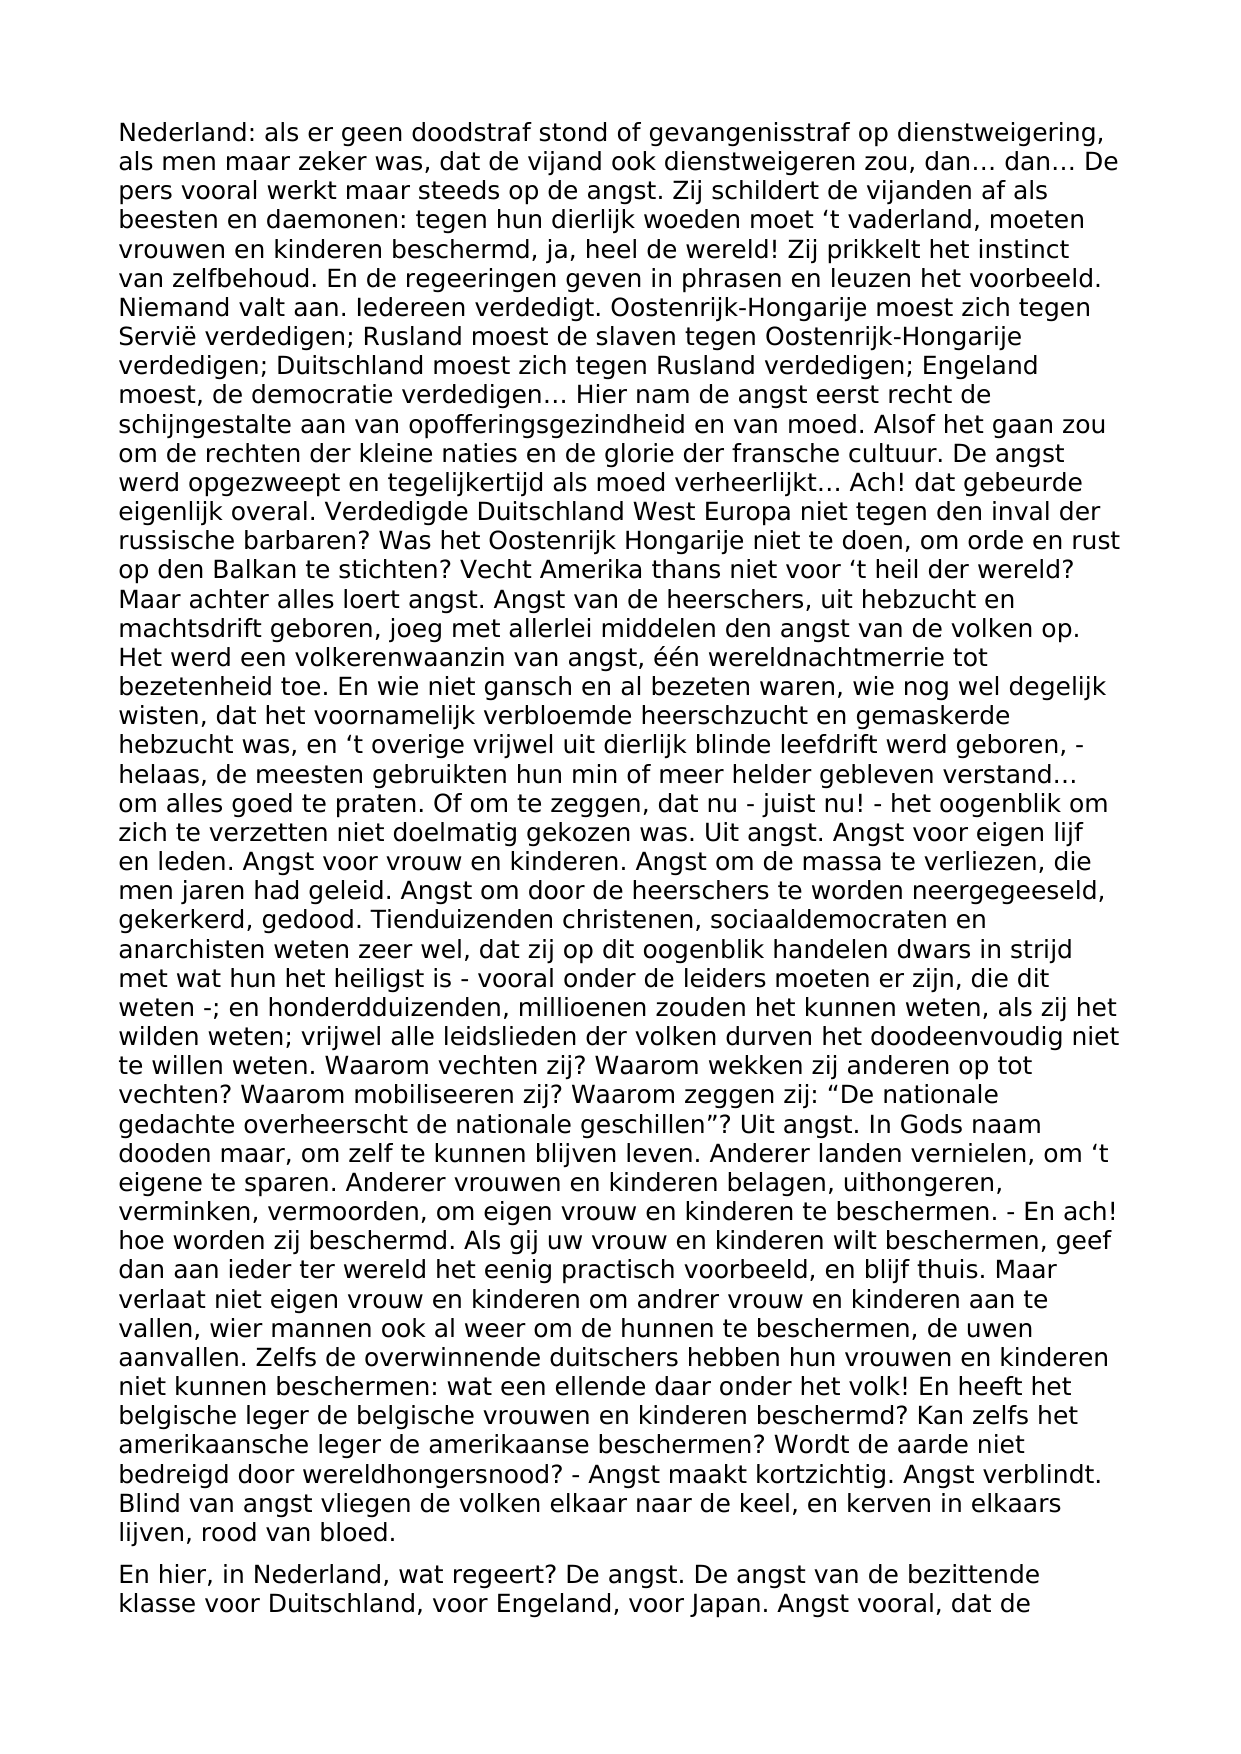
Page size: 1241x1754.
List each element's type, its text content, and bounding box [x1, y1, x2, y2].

text Nederland: als er geen doodstraf stond of gevangenisstraf op dienstweigering, als men maar zeker was, dat de vijand ook dienstweigeren zou, dan… dan… De pers vooral werkt maar steeds op de angst. Zij schildert de vijanden af als beesten en daemonen: tegen hun dierlijk woeden moet ‘t vaderland, moeten vrouwen en kinderen beschermd, ja, heel de wereld! Zij prikkelt het instinct van zelfbehoud. En de regeeringen geven in phrasen en leuzen het voorbeeld. Niemand valt aan. Iedereen verdedigt. Oostenrijk-Hongarije moest zich tegen Servië verdedigen; Rusland moest de slaven tegen Oostenrijk-Hongarije verdedigen; Duitschland moest zich tegen Rusland verdedigen; Engeland moest, de democratie verdedigen… Hier nam de angst eerst recht de schijngestalte aan van opofferingsgezindheid en van moed. Alsof het gaan zou om de rechten der kleine naties en de glorie der fransche cultuur. De angst werd opgezweept en tegelijkertijd als moed verheerlijkt… Ach! dat gebeurde eigenlijk overal. Verdedigde Duitschland West Europa niet tegen den inval der russische barbaren? Was het Oostenrijk Hongarije niet te doen, om orde en rust op den Balkan te stichten? Vecht Amerika thans niet voor ‘t heil der wereld? Maar achter alles loert angst. Angst van de heerschers, uit hebzucht en machtsdrift geboren, joeg met allerlei middelen den angst van de volken op. Het werd een volkerenwaanzin van angst, één wereldnachtmerrie tot bezetenheid toe. En wie niet gansch en al bezeten waren, wie nog wel degelijk wisten, dat het voornamelijk verbloemde heerschzucht en gemaskerde hebzucht was, en ‘t overige vrijwel uit dierlijk blinde leefdrift werd geboren, - helaas, de meesten gebruikten hun min of meer helder gebleven verstand… om alles goed te praten. Of om te zeggen, dat nu - juist nu! - het oogenblik om zich te verzetten niet doelmatig gekozen was. Uit angst. Angst voor eigen lijf en leden. Angst voor vrouw en kinderen. Angst om de massa te verliezen, die men jaren had geleid. Angst om door de heerschers te worden neergegeeseld, gekerkerd, gedood. Tienduizenden christenen, sociaaldemocraten en anarchisten weten zeer wel, dat zij op dit oogenblik handelen dwars in strijd met wat hun het heiligst is - vooral onder de leiders moeten er zijn, die dit weten -; en honderdduizenden, millioenen zouden het kunnen weten, als zij het wilden weten; vrijwel alle leidslieden der volken durven het doodeenvoudig niet te willen weten. Waarom vechten zij? Waarom wekken zij anderen op tot vechten? Waarom mobiliseeren zij? Waarom zeggen zij: “De nationale gedachte overheerscht de nationale geschillen”? Uit angst. In Gods naam dooden maar, om zelf te kunnen blijven leven. Anderer landen vernielen, om ‘t eigene te sparen. Anderer vrouwen en kinderen belagen, uithongeren, verminken, vermoorden, om eigen vrouw en kinderen te beschermen. - En ach! hoe worden zij beschermd. Als gij uw vrouw en kinderen wilt beschermen, geef dan aan ieder ter wereld het eenig practisch voorbeeld, en blijf thuis. Maar verlaat niet eigen vrouw en kinderen om andrer vrouw en kinderen aan te vallen, wier mannen ook al weer om de hunnen te beschermen, de uwen aanvallen. Zelfs de overwinnende duitschers hebben hun vrouwen en kinderen niet kunnen beschermen: wat een ellende daar onder het volk! En heeft het belgische leger de belgische vrouwen en kinderen beschermd? Kan zelfs het amerikaansche leger de amerikaanse beschermen? Wordt de aarde niet bedreigd door wereldhongersnood? - Angst maakt kortzichtig. Angst verblindt. Blind van angst vliegen de volken elkaar naar de keel, en kerven in elkaars lijven, rood van bloed. [118, 118, 1122, 1547]
text En hier, in Nederland, wat regeert? De angst. De angst van de bezittende klasse voor Duitschland, voor Engeland, voor Japan. Angst vooral, dat de [118, 1560, 1122, 1618]
